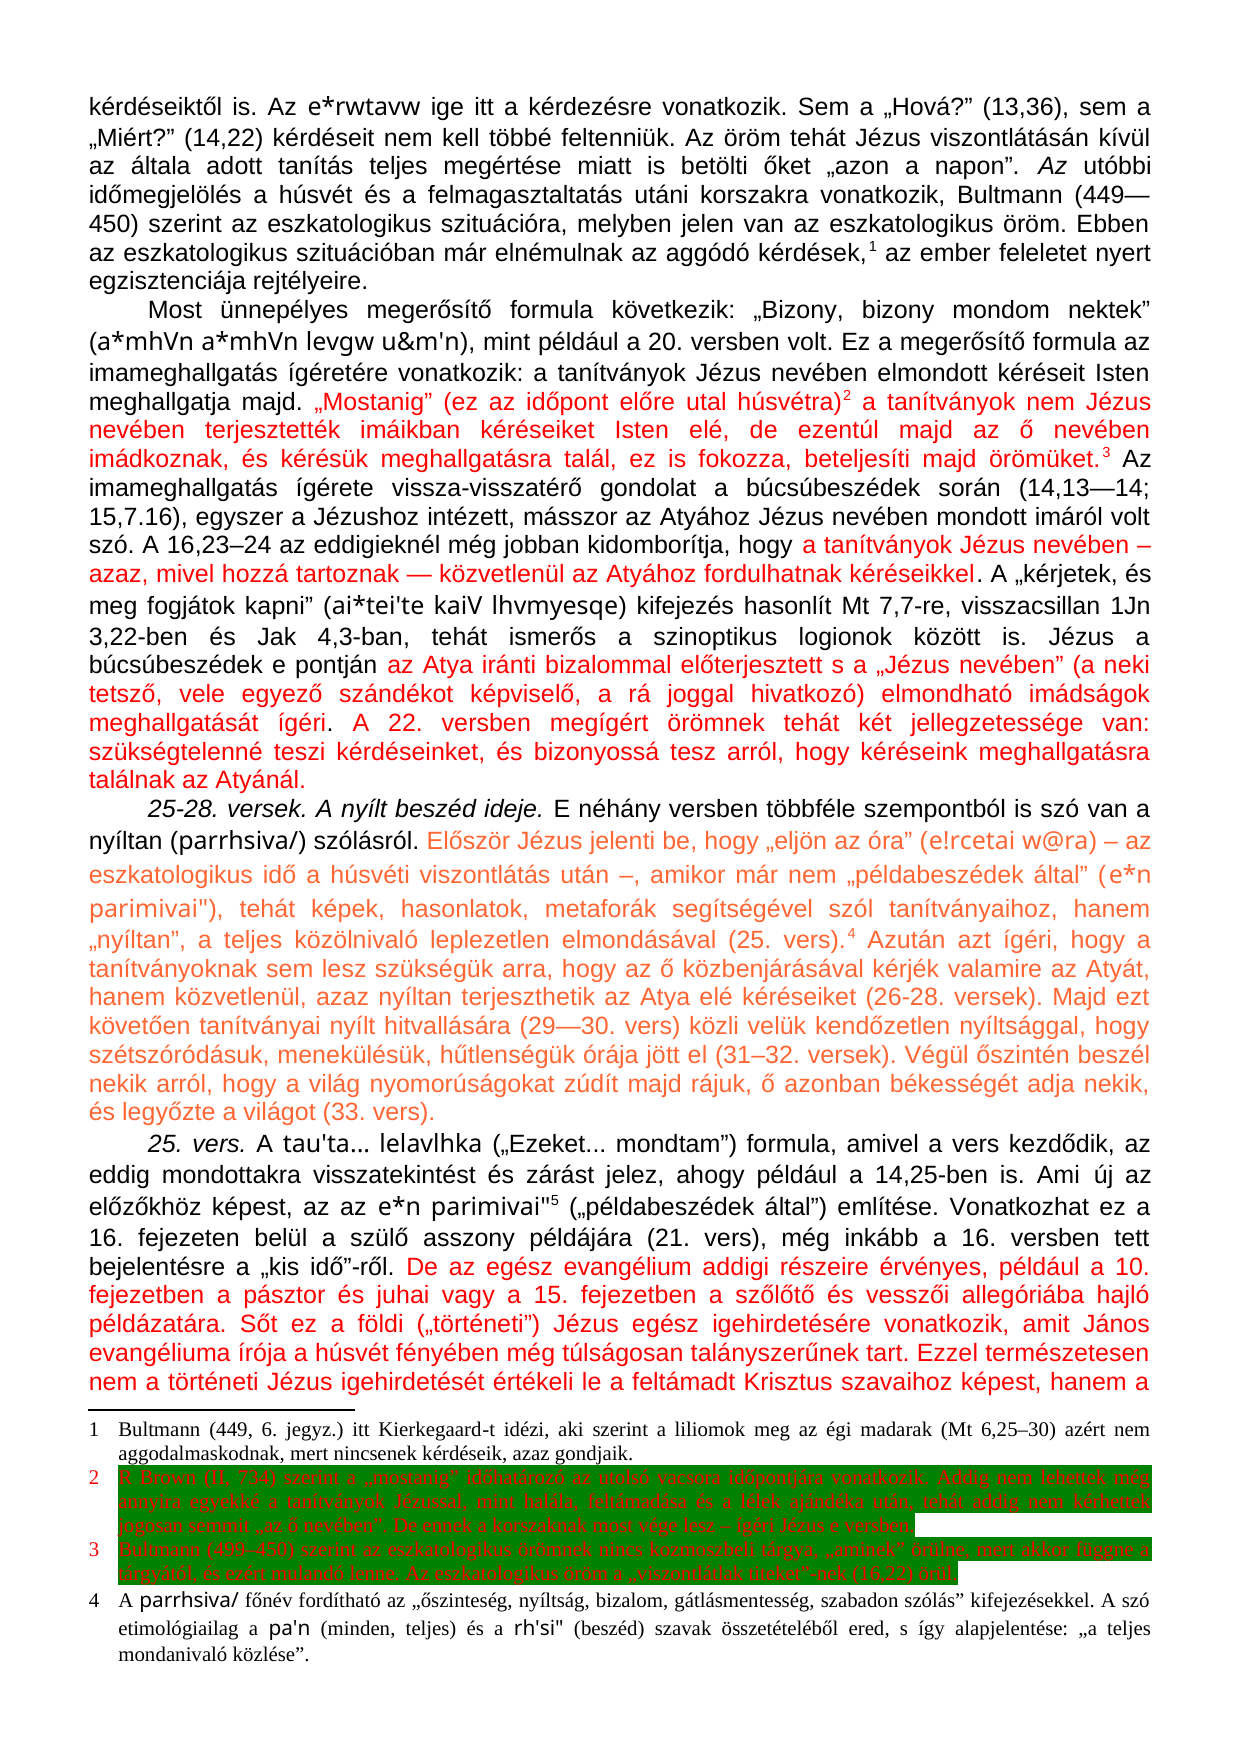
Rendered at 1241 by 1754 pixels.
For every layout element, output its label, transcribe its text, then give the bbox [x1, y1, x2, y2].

text R Brown (II, 734) szerint a „mostanig” időhatározó az utolsó vacsora időpontjára vonatkozik. Addig nem lehettek még annyira egyekké a tanítványok Jézussal, mint halála, feltámadása és a lélek ajándéka után, tehát addig nem kérhettek jogosan semmit „az ő nevében”. De ennek a korszaknak most vége lesz – ígéri Jézus e versben. [88, 1464, 1152, 1537]
text 23-24. versek. A verset kezdő „és” mutatja az itt szereplő gondolat kötődését a 22. vershez. E versek témája a kérdezés és a kérés. A tanítványok, Jézus viszontlátása és jelenléte következtében, nemcsak a szomorúságuktól szabadulnak majd meg, hanem aggódó kérdéseiktől is. Az e*rwtavw {erótaó} ige itt a kérdezésre vonatkozik. Sem a „Hová?” (13,36), sem a „Miért?” (14,22) kérdéseit nem kell többé feltenniük. Az öröm tehát Jézus viszontlátásán kívül az általa adott tanítás teljes megértése miatt is betölti őket „azon a napon”. Az utóbbi időmegjelölés a húsvét és a felmagasztaltatás utáni korszakra vonatkozik, Bultmann (449—450) szerint az eszkatologikus szituációra, melyben jelen van az eszkatologikus öröm. Ebben az eszkatologikus szituációban már elnémulnak az aggódó kérdések, az ember feleletet nyert egzisztenciája rejtélyeire. [88, 88, 1152, 295]
text Bultmann (449, 6. jegyz.) itt Kierkegaard‑t idézi, aki szerint a liliomok meg az égi madarak (Mt 6,25–30) azért nem aggodalmaskodnak, mert nincsenek kérdéseik, azaz gondjaik. [88, 1416, 1152, 1464]
text 25-28. versek. A nyílt beszéd ideje. E néhány versben többféle szempontból is szó van a nyíltan (parrhsiva/ {parrészia}) szólásról. Először Jézus jelenti be, hogy „eljön az óra” (e!rcetai w@ra {erchetai hóra}) – az eszkatologikus idő a húsvéti viszontlátás után –, amikor már nem „példabeszédek által” (e*n parimivai" {en paroimiaisz}), tehát képek, hasonlatok, metaforák segítségével szól tanítványaihoz, hanem „nyíltan”, a teljes közölnivaló leplezetlen elmondásával (25. vers). Azután azt ígéri, hogy a tanítványoknak sem lesz szükségük arra, hogy az ő közbenjárásával kérjék valamire az Atyát, hanem közvetlenül, azaz nyíltan terjeszthetik az Atya elé kéréseiket (26-28. versek). Majd ezt követően tanítványai nyílt hitvallására (29—30. vers) közli velük kendőzetlen nyíltsággal, hogy szétszóródásuk, menekülésük, hűtlenségük órája jött el (31–32. versek). Végül őszintén beszél nekik arról, hogy a világ nyomorúságokat zúdít majd rájuk, ő azonban békességét adja nekik, és legyőzte a világot (33. vers). [88, 794, 1152, 1126]
text Bultmann (499–450) szerint az eszkatologikus örömnek nincs kozmoszbeli tárgya, „aminek” örülne, mert akkor függne a tárgyától, és ezért mulandó lenne. Az eszkatologikus öröm a „viszontlátlak titeket”-nek (16,22) örül. [88, 1537, 1152, 1585]
text Most ünnepélyes megerősítő formula következik: „Bizony, bizony mondom nektek” (a*mhVn a*mhVn levgw u&m'n {amén amén legó hümin}), mint például a 20. versben volt. Ez a megerősítő formula az imameghallgatás ígéretére vonatkozik: a tanítványok Jézus nevében elmondott kéréseit Isten meghallgatja majd. „Mostanig” (ez az időpont előre utal húsvétra) a tanítványok nem Jézus nevében terjesztették imáikban kéréseiket Isten elé, de ezentúl majd az ő nevében imádkoznak, és kérésük meghallgatásra talál, ez is fokozza, beteljesíti majd örömüket. Az imameghallgatás ígérete vissza-visszatérő gondolat a búcsúbeszédek során (14,13—14; 15,7.16), egyszer a Jézushoz intézett, másszor az Atyához Jézus nevében mondott imáról volt szó. A 16,23–24 az eddigieknél még jobban kidomborítja, hogy a tanítványok Jézus nevében – azaz, mivel hozzá tartoznak — közvetlenül az Atyához fordulhatnak kéréseikkel. A „kérjetek, és meg fogjátok kapni” (ai*tei'te kaiV lhvmyesqe {aiteite kai lémpszeszthe}) kifejezés hasonlít Mt 7,7-re, visszacsillan 1Jn 3,22-ben és Jak 4,3-ban, tehát ismerős a szinoptikus logionok között is. Jézus a búcsúbeszédek e pontján az Atya iránti bizalommal előterjesztett s a „Jézus nevében” (a neki tetsző, vele egyező szándékot képviselő, a rá joggal hivatkozó) elmondható imádságok meghallgatását ígéri. A 22. versben megígért örömnek tehát két jellegzetessége van: szükségtelenné teszi kérdéseinket, és bizonyossá tesz arról, hogy kéréseink meghallgatásra találnak az Atyánál. [88, 295, 1152, 794]
text 25. vers. A tau'ta... lelavlhka {tauta lelaléka} („Ezeket... mondtam”) formula, amivel a vers kezdődik, az eddig mondottakra visszatekintést és zárást jelez, ahogy például a 14,25-ben is. Ami új az előzőkhöz képest, az az e*n parimivai" {en paroimiaisz} („példabeszédek által”) említése. Vonatkozhat ez a 16. fejezeten belül a szülő asszony példájára (21. vers), még inkább a 16. versben tett bejelentésre a „kis idő”-ről. De az egész evangélium addigi részeire érvényes, például a 10. fejezetben a pásztor és juhai vagy a 15. fejezetben a szőlőtő és vesszői allegóriába hajló példázatára. Sőt ez a földi („történeti”) Jézus egész igehirdetésére vonatkozik, amit János evangéliuma írója a húsvét fényében még túlságosan talányszerűnek tart. Ezzel természetesen nem a történeti Jézus igehirdetését értékeli le a feltámadt Krisztus szavaihoz képest, hanem a tanítványok húsvét előtti befogadóképességére gondol. Nem maga a földi Jézus mondta‑e éppen a 16. fejezetben tanítványainak, hogy „Még sok dologról van mondanivalóm számotokra, de most nem vagytok képesek elviselni” (12. vers)? Azonban az is igaz, hogy a jövőbeni „nyílt” (tehát nem képekbe rejtett) beszéd ígérete nem a húsvét utáni néhány napra vagy hétre vonatkozhatott, hanem arra, hogy húsvét után a Paraklétosz-Szentlélek segítségével a tanítványok jobban megértik a földi Jézus tanítását, mégpedig úgy, hogy az a megdicsőült Krisztus („a hit Krisztusa”) üzenete a számukra. Bultmann (452—453) ezt a maga egzisztencialista gondolkodásmódjával, nem a húsvét előtti és utáni igehirdetés szembeállításával akarta kifejezni, hanem a hívő egzisztencia megszületése és az azelőtti, értetlen igehallgatói állapot szembeállításával. Szerinte a hit révén hullik le a homály a parimiva {paroimia}-ról. „A jánosi iskola szükségesnek tartotta, hogy a földi-történeti Jézus szavait és tetteit, a Szentlélek vezetése alatt, a húsvéti hit fényében transzformálja.” [88, 1126, 1152, 1395]
text A parrhsiva/ {parrészia} főnév fordítható az „őszinteség, nyíltság, bizalom, gátlásmentesség, szabadon szólás” kifejezésekkel. A szó etimológiailag a pa'n {pan} (minden, teljes) és a rh'si" {részisz} (beszéd) szavak összetételéből ered, s így alapjelentése: „a teljes mondanivaló közlése”. [88, 1585, 1152, 1665]
